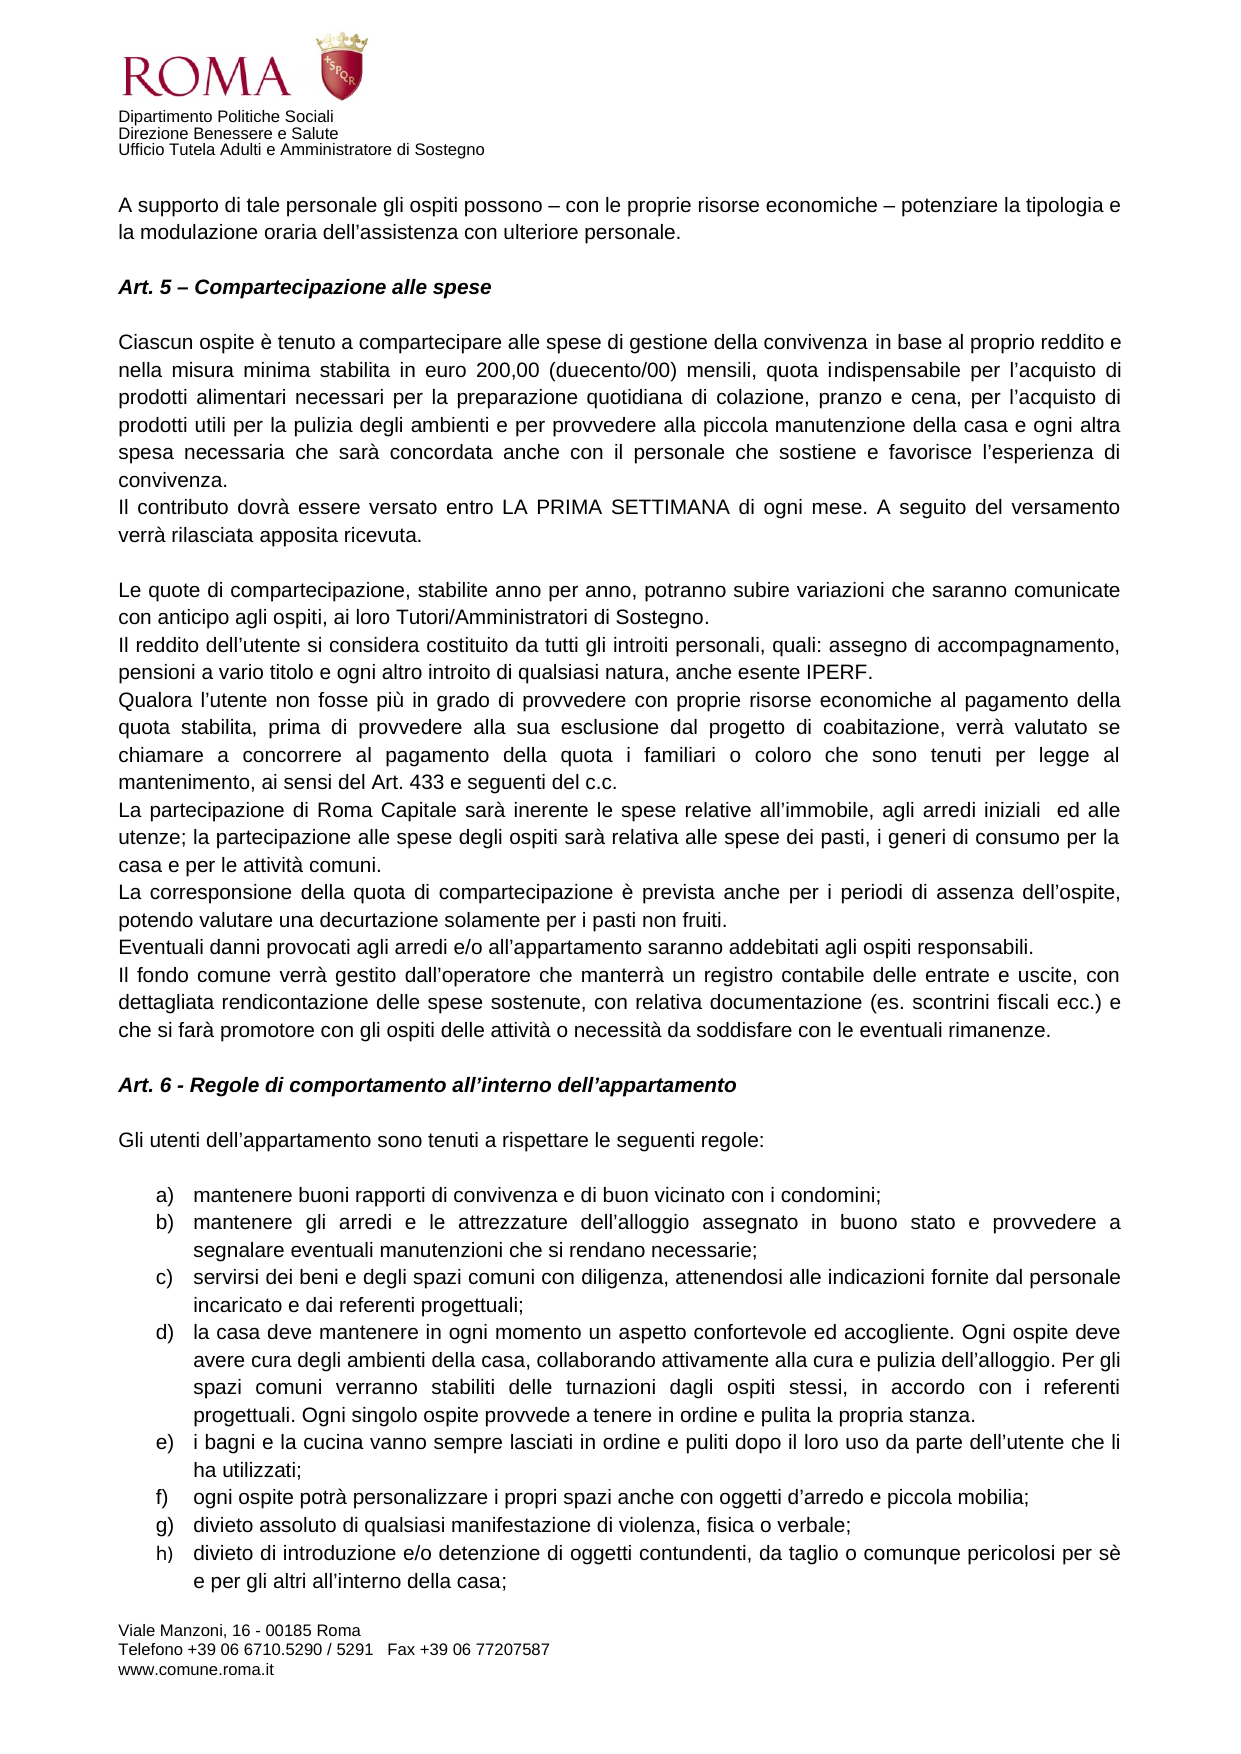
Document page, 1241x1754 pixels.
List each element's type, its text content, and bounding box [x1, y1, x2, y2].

list servirsi dei beni e degli spazi comuni con diligenza, attenendosi alle indicazioni fornite dal personale incaricato e dai referenti progettuali; [156, 1265, 1122, 1316]
text La partecipazione di Roma Capitale sarà inerente le spese relative all’immobile, agli arredi iniziali ed alle utenze; la partecipazione alle spese degli ospiti sarà relativa alle spese dei pasti, i generi di consumo per la casa e per le attività comuni. [118, 797, 1122, 876]
list divieto assoluto di qualsiasi manifestazione di violenza, fisica o verbale; [156, 1512, 1122, 1536]
text Eventuali danni provocati agli arredi e/o all’appartamento saranno addebitati agli ospiti responsabili. [118, 935, 1122, 959]
text Qualora l’utente non fosse più in grado di provvedere con proprie risorse economiche al pagamento della quota stabilita, prima di provvedere alla sua esclusione dal progetto di coabitazione, verrà valutato se chiamare a concorrere al pagamento della quota i familiari o coloro che sono tenuti per legge al mantenimento, ai sensi del Art. 433 e seguenti del c.c. [118, 687, 1122, 794]
list mantenere gli arredi e le attrezzature dell’alloggio assegnato in buono stato e provvedere a segnalare eventuali manutenzioni che si rendano necessarie; [156, 1210, 1122, 1261]
list la casa deve mantenere in ogni momento un aspetto confortevole ed accogliente. Ogni ospite deve avere cura degli ambienti della casa, collaborando attivamente alla cura e pulizia dell’alloggio. Per gli spazi comuni verranno stabiliti delle turnazioni dagli ospiti stessi, in accordo con i referenti progettuali. Ogni singolo ospite provvede a tenere in ordine e pulita la propria stanza. [156, 1320, 1122, 1426]
text Art. 5 – Compartecipazione alle spese [118, 275, 1122, 299]
text Il reddito dell’utente si considera costituito da tutti gli introiti personali, quali: assegno di accompagnamento, pensioni a vario titolo e ogni altro introito di qualsiasi natura, anche esente IPERF. [118, 632, 1122, 684]
text Le quote di compartecipazione, stabilite anno per anno, potranno subire variazioni che saranno comunicate con anticipo agli ospiti, ai loro Tutori/Amministratori di Sostegno. [118, 577, 1122, 629]
list divieto di introduzione e/o detenzione di oggetti contundenti, da taglio o comunque pericolosi per sè e per gli altri all’interno della casa; [156, 1540, 1122, 1593]
list i bagni e la cucina vanno sempre lasciati in ordine e puliti dopo il loro uso da parte dell’utente che li ha utilizzati; [156, 1430, 1122, 1481]
text Il fondo comune verrà gestito dall’operatore che manterrà un registro contabile delle entrate e uscite, con dettagliata rendicontazione delle spese sostenute, con relativa documentazione (es. scontrini fiscali ecc.) e che si farà promotore con gli ospiti delle attività o necessità da soddisfare con le eventuali rimanenze. [118, 962, 1122, 1041]
text Art. 6 - Regole di comportamento all’interno dell’appartamento [118, 1072, 1122, 1096]
text Il contributo dovrà essere versato entro LA PRIMA SETTIMANA di ogni mese. A seguito del versamento verrà rilasciata apposita ricevuta. [118, 495, 1122, 546]
text Gli utenti dell’appartamento sono tenuti a rispettare le seguenti regole: [118, 1127, 1122, 1151]
list mantenere buoni rapporti di convivenza e di buon vicinato con i condomini; [156, 1182, 1122, 1206]
text Ciascun ospite è tenuto a compartecipare alle spese di gestione della convivenza in base al proprio reddito e nella misura minima stabilita in euro 200,00 (duecento/00) mensili, quota indispensabile per l’acquisto di prodotti alimentari necessari per la preparazione quotidiana di colazione, pranzo e cena, per l’acquisto di prodotti utili per la pulizia degli ambienti e per provvedere alla piccola manutenzione della casa e ogni altra spesa necessaria che sarà concordata anche con il personale che sostiene e favorisce l’esperienza di convivenza. [118, 330, 1122, 491]
text A supporto di tale personale gli ospiti possono – con le proprie risorse economiche – potenziare la tipologia e la modulazione oraria dell’assistenza con ulteriore personale. [118, 192, 1122, 244]
text La corresponsione della quota di compartecipazione è prevista anche per i periodi di assenza dell’ospite, potendo valutare una decurtazione solamente per i pasti non fruiti. [118, 880, 1122, 931]
list ogni ospite potrà personalizzare i propri spazi anche con oggetti d’arredo e piccola mobilia; [156, 1485, 1122, 1509]
